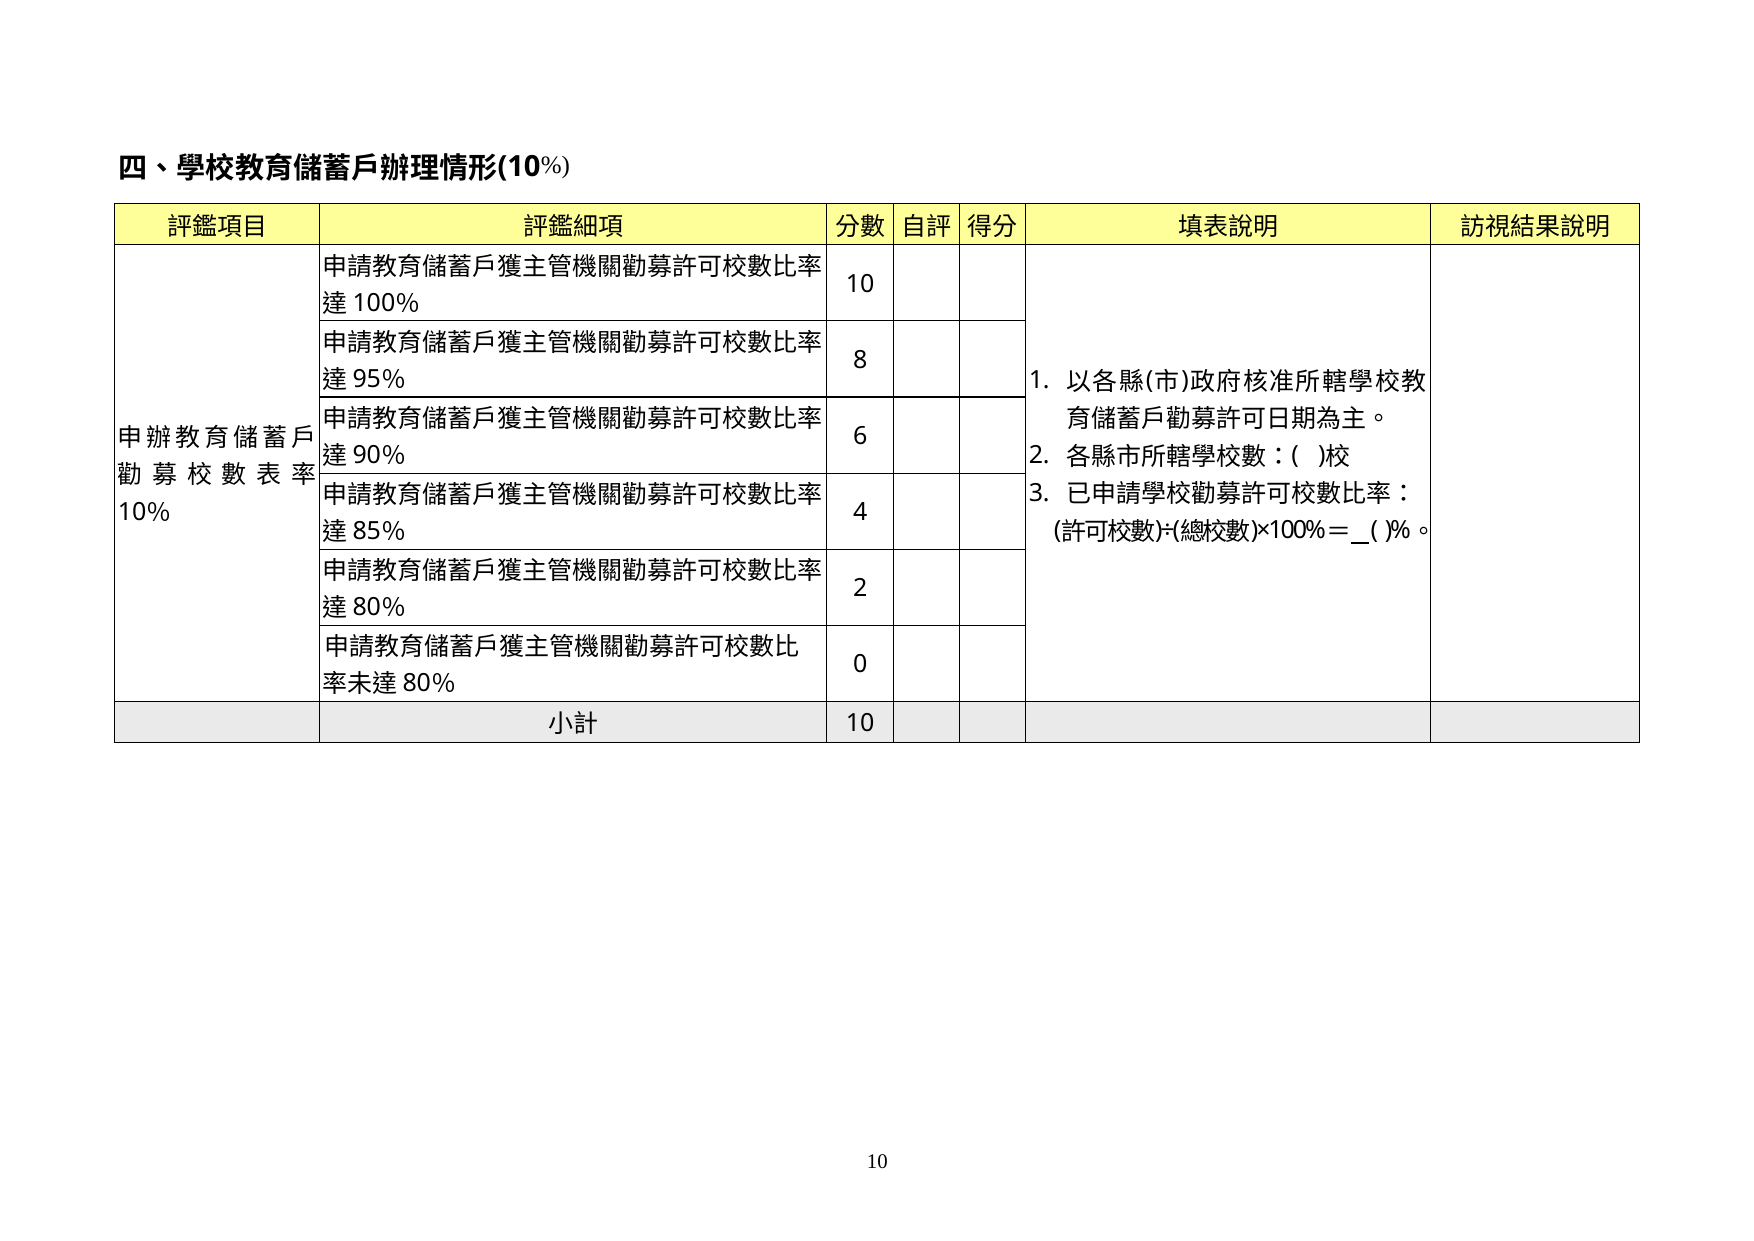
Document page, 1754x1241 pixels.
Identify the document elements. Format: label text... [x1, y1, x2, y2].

table_cell 2 [827, 550, 893, 624]
table_header 分數 [827, 204, 893, 244]
table_cell 小計 [320, 702, 826, 742]
table_cell 8 [827, 321, 893, 396]
table_header 自評 [894, 204, 959, 244]
table_cell [960, 245, 1025, 320]
table_cell 申請教育儲蓄戶獲主管機關勸募許可校數比率未達80％ [320, 626, 826, 701]
table_cell 申請教育儲蓄戶獲主管機關勸募許可校數比率達90％ [320, 398, 826, 472]
table_cell 申請教育儲蓄戶獲主管機關勸募許可校數比率達100％ [320, 245, 826, 320]
table_header 訪視結果說明 [1431, 204, 1639, 244]
table_cell 6 [827, 398, 893, 472]
table_cell [960, 321, 1025, 396]
table_cell [1026, 702, 1430, 742]
table_header 填表說明 [1026, 204, 1430, 244]
table_cell 申請教育儲蓄戶獲主管機關勸募許可校數比率達80％ [320, 550, 826, 624]
table_cell [960, 550, 1025, 624]
table_cell [894, 474, 959, 548]
table_cell 申辦教育儲蓄戶勸募校數表率10％ [115, 245, 319, 701]
table_cell [960, 398, 1025, 472]
table_cell 10 [827, 245, 893, 320]
table_cell [1431, 702, 1639, 742]
table_header 評鑑項目 [115, 204, 319, 244]
table_cell [894, 550, 959, 624]
table_header 評鑑細項 [320, 204, 826, 244]
table_header 得分 [960, 204, 1025, 244]
table_cell [894, 321, 959, 396]
table_cell [960, 626, 1025, 701]
table_cell [115, 702, 319, 742]
table_cell [960, 474, 1025, 548]
table_cell [894, 398, 959, 472]
table_cell 10 [827, 702, 893, 742]
table_cell [960, 702, 1025, 742]
table_cell 以各縣(市)政府核准所轄學校教育儲蓄戶勸募許可日期為主。 各縣市所轄學校數：( )校 已申請學校勸募許可校數比率： (許可校數)÷(總校數)×100%＝ ( )%。 [1026, 245, 1430, 701]
table_cell [1431, 245, 1639, 701]
table_cell 4 [827, 474, 893, 548]
table_cell 申請教育儲蓄戶獲主管機關勸募許可校數比率達95％ [320, 321, 826, 396]
text 四、學校教育儲蓄戶辦理情形(10%) [118, 128, 1636, 203]
table_cell [894, 702, 959, 742]
table_cell [894, 626, 959, 701]
table_cell 申請教育儲蓄戶獲主管機關勸募許可校數比率達85％ [320, 474, 826, 548]
table_cell [894, 245, 959, 320]
table_cell 0 [827, 626, 893, 701]
